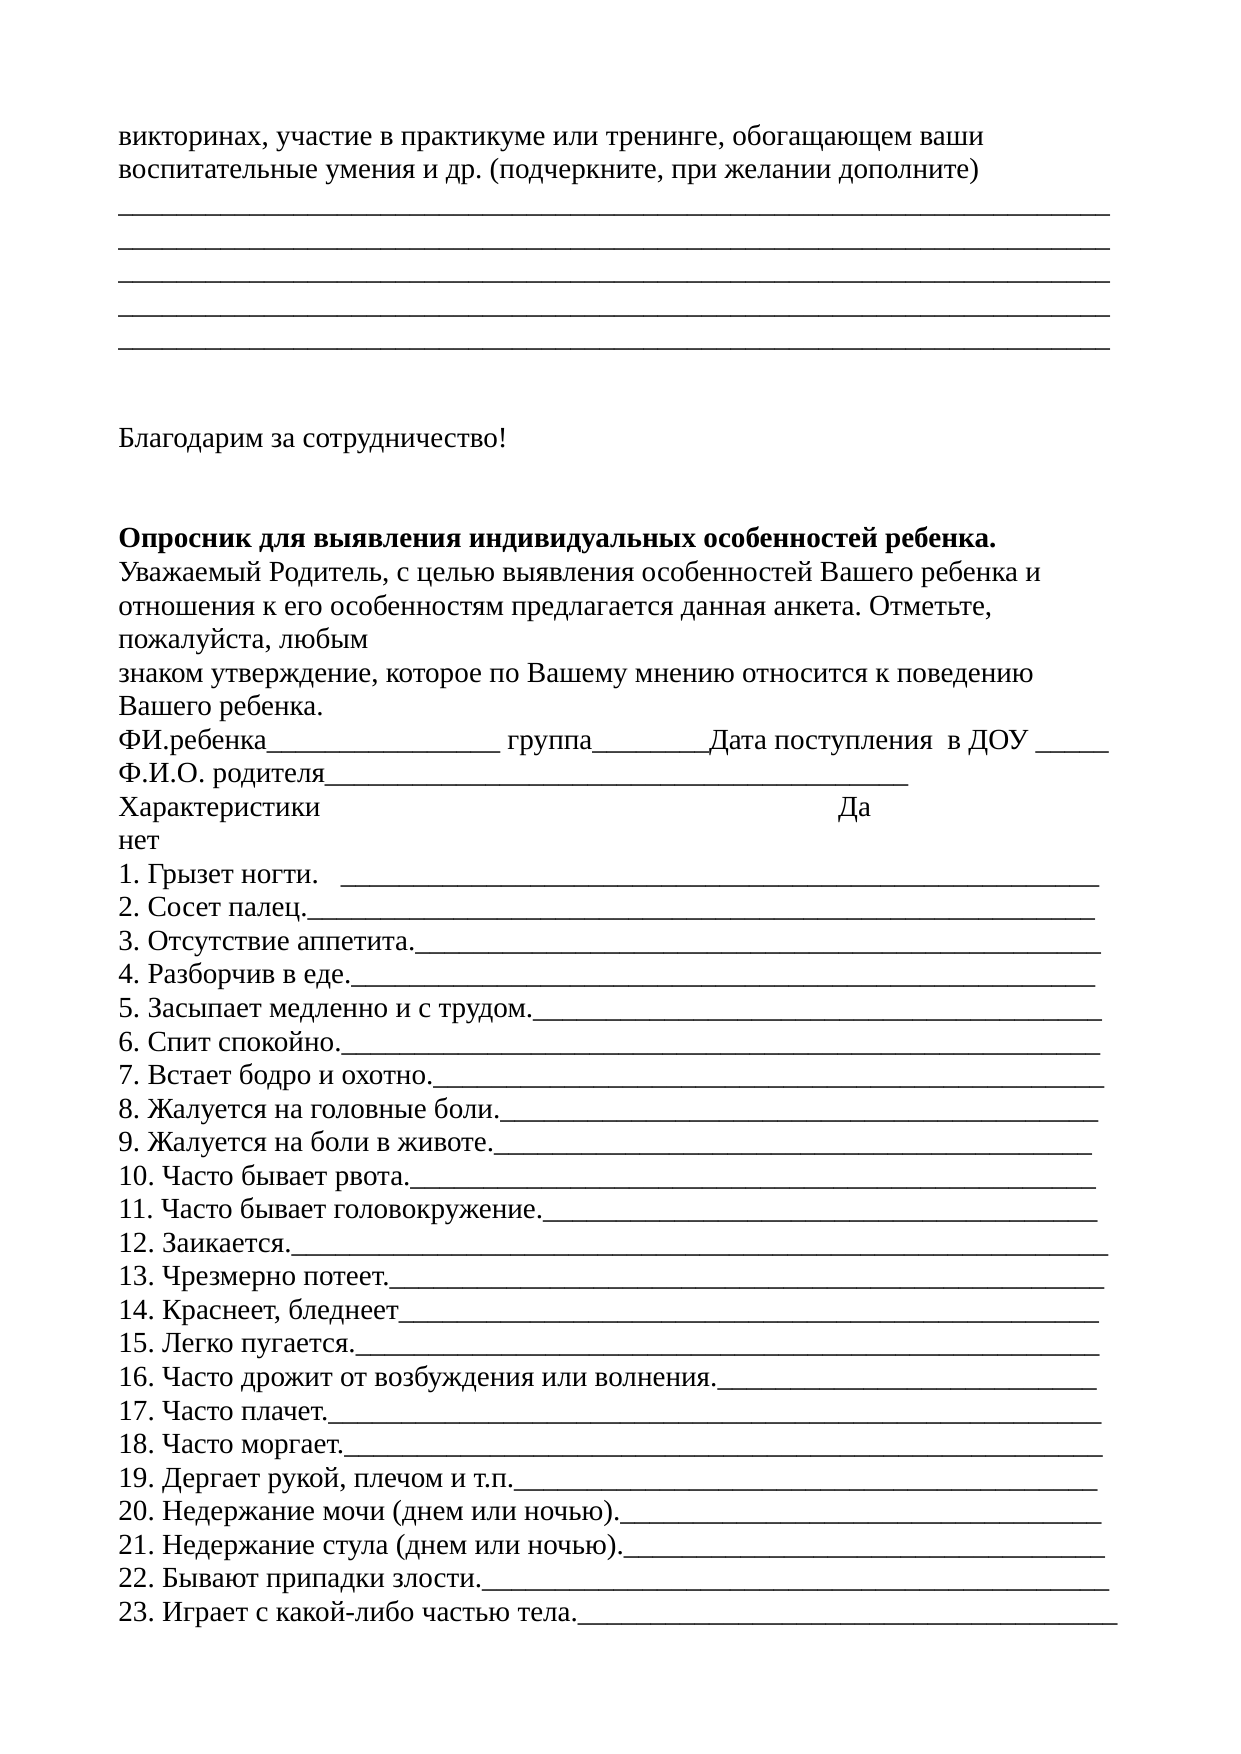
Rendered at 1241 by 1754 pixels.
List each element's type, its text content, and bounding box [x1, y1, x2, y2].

text 8. Жалуется на головные боли._________________________________________ [118, 1091, 1122, 1124]
text 13. Чрезмерно потеет._________________________________________________ [118, 1258, 1122, 1292]
text 22. Бывают припадки злости.___________________________________________ [118, 1560, 1122, 1594]
text 21. Недержание стула (днем или ночью)._________________________________ [118, 1527, 1122, 1560]
text ________________________________________________________________________________________________________________________________________ [118, 219, 1122, 286]
text Характеристики Да нет [118, 789, 1122, 856]
text Ф.И.О. родителя________________________________________ [118, 755, 1122, 789]
text 4. Разборчив в еде.___________________________________________________ [118, 957, 1122, 990]
text 16. Часто дрожит от возбуждения или волнения.__________________________ [118, 1359, 1122, 1393]
text 15. Легко пугается.___________________________________________________ [118, 1326, 1122, 1359]
text Уважаемый Родитель, с целью выявления особенностей Вашего ребенка и [118, 554, 1122, 588]
text Опросник для выявления индивидуальных особенностей ребенка. [118, 521, 1122, 554]
text 1. Грызет ногти. ____________________________________________________ [118, 856, 1122, 889]
text 7. Встает бодро и охотно.______________________________________________ [118, 1057, 1122, 1091]
text викторинах, участие в практикуме или тренинге, обогащающем ваши воспитательные умения и др. (подчеркните, при желании дополните) ____________________________________________________________________ [118, 118, 1122, 219]
text 14. Краснеет, бледнеет________________________________________________ [118, 1292, 1122, 1326]
text 23. Играет с какой-либо частью тела._____________________________________ [118, 1594, 1122, 1627]
text 9. Жалуется на боли в животе._________________________________________ [118, 1124, 1122, 1158]
text 12. Заикается.________________________________________________________ [118, 1225, 1122, 1258]
text 3. Отсутствие аппетита._______________________________________________ [118, 923, 1122, 957]
text ________________________________________________________________________________________________________________________________________ [118, 286, 1122, 353]
text 18. Часто моргает.____________________________________________________ [118, 1426, 1122, 1460]
text отношения к его особенностям предлагается данная анкета. Отметьте, пожалуйста, любым [118, 588, 1122, 655]
text 11. Часто бывает головокружение.______________________________________ [118, 1191, 1122, 1225]
text ФИ.ребенка________________ группа________Дата поступления в ДОУ _____ [118, 722, 1122, 755]
text 17. Часто плачет._____________________________________________________ [118, 1393, 1122, 1426]
text 5. Засыпает медленно и с трудом._______________________________________ [118, 990, 1122, 1024]
text 20. Недержание мочи (днем или ночью)._________________________________ [118, 1493, 1122, 1527]
text знаком утверждение, которое по Вашему мнению относится к поведению Вашего ребенка. [118, 655, 1122, 722]
text 19. Дергает рукой, плечом и т.п.________________________________________ [118, 1460, 1122, 1493]
text 10. Часто бывает рвота._______________________________________________ [118, 1158, 1122, 1191]
text 6. Спит спокойно.____________________________________________________ [118, 1024, 1122, 1057]
text Благодарим за сотрудничество! [118, 420, 1122, 453]
text 2. Сосет палец.______________________________________________________ [118, 889, 1122, 923]
